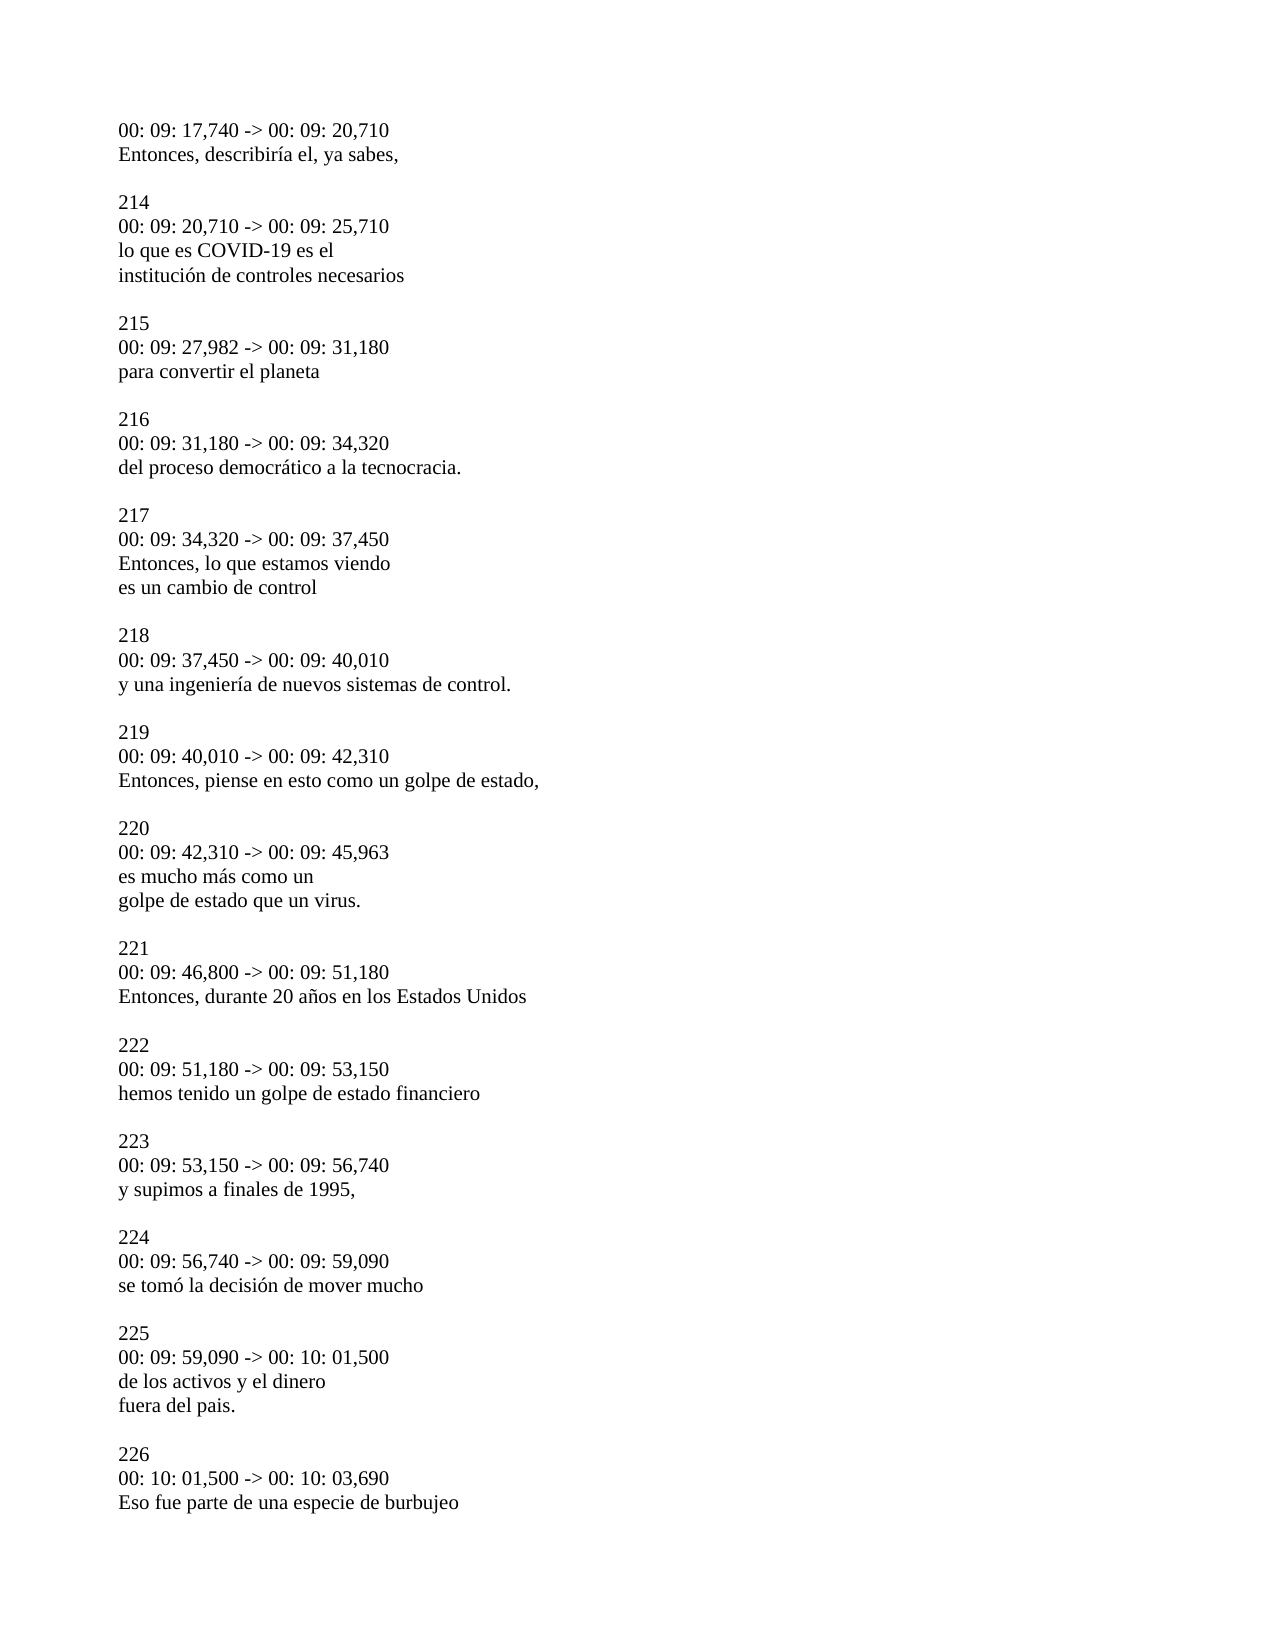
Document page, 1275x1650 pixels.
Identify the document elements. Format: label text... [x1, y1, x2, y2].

text 00: 09: 34,320 -> 00: 09: 37,450 [118, 527, 1157, 551]
text Entonces, durante 20 años en los Estados Unidos [118, 984, 1157, 1008]
text fuera del pais. [118, 1393, 1157, 1417]
text 216 [118, 407, 1157, 431]
text se tomó la decisión de mover mucho [118, 1273, 1157, 1297]
text 00: 09: 37,450 -> 00: 09: 40,010 [118, 647, 1157, 672]
text Entonces, piense en esto como un golpe de estado, [118, 768, 1157, 792]
text 00: 09: 20,710 -> 00: 09: 25,710 [118, 214, 1157, 238]
text 00: 09: 42,310 -> 00: 09: 45,963 [118, 840, 1157, 864]
text 00: 09: 46,800 -> 00: 09: 51,180 [118, 960, 1157, 984]
text 225 [118, 1321, 1157, 1345]
text es un cambio de control [118, 575, 1157, 599]
text Eso fue parte de una especie de burbujeo [118, 1490, 1157, 1514]
text hemos tenido un golpe de estado financiero [118, 1081, 1157, 1105]
text 219 [118, 720, 1157, 744]
text 00: 09: 31,180 -> 00: 09: 34,320 [118, 431, 1157, 455]
text 00: 10: 01,500 -> 00: 10: 03,690 [118, 1466, 1157, 1490]
text 00: 09: 40,010 -> 00: 09: 42,310 [118, 744, 1157, 768]
text 00: 09: 17,740 -> 00: 09: 20,710 [118, 118, 1157, 142]
text 00: 09: 27,982 -> 00: 09: 31,180 [118, 335, 1157, 359]
text y una ingeniería de nuevos sistemas de control. [118, 672, 1157, 696]
text 00: 09: 59,090 -> 00: 10: 01,500 [118, 1345, 1157, 1369]
text 222 [118, 1032, 1157, 1057]
text 226 [118, 1442, 1157, 1466]
text 00: 09: 53,150 -> 00: 09: 56,740 [118, 1153, 1157, 1177]
text para convertir el planeta [118, 359, 1157, 383]
text 214 [118, 190, 1157, 214]
text 218 [118, 623, 1157, 647]
text y supimos a finales de 1995, [118, 1177, 1157, 1201]
text 221 [118, 936, 1157, 960]
text 217 [118, 503, 1157, 527]
text del proceso democrático a la tecnocracia. [118, 455, 1157, 479]
text 00: 09: 51,180 -> 00: 09: 53,150 [118, 1057, 1157, 1081]
text 223 [118, 1129, 1157, 1153]
text de los activos y el dinero [118, 1369, 1157, 1393]
text lo que es COVID-19 es el [118, 238, 1157, 262]
text 00: 09: 56,740 -> 00: 09: 59,090 [118, 1249, 1157, 1273]
text 215 [118, 311, 1157, 335]
text 224 [118, 1225, 1157, 1249]
text Entonces, describiría el, ya sabes, [118, 142, 1157, 166]
text Entonces, lo que estamos viendo [118, 551, 1157, 575]
text golpe de estado que un virus. [118, 888, 1157, 912]
text 220 [118, 816, 1157, 840]
text es mucho más como un [118, 864, 1157, 888]
text institución de controles necesarios [118, 262, 1157, 287]
